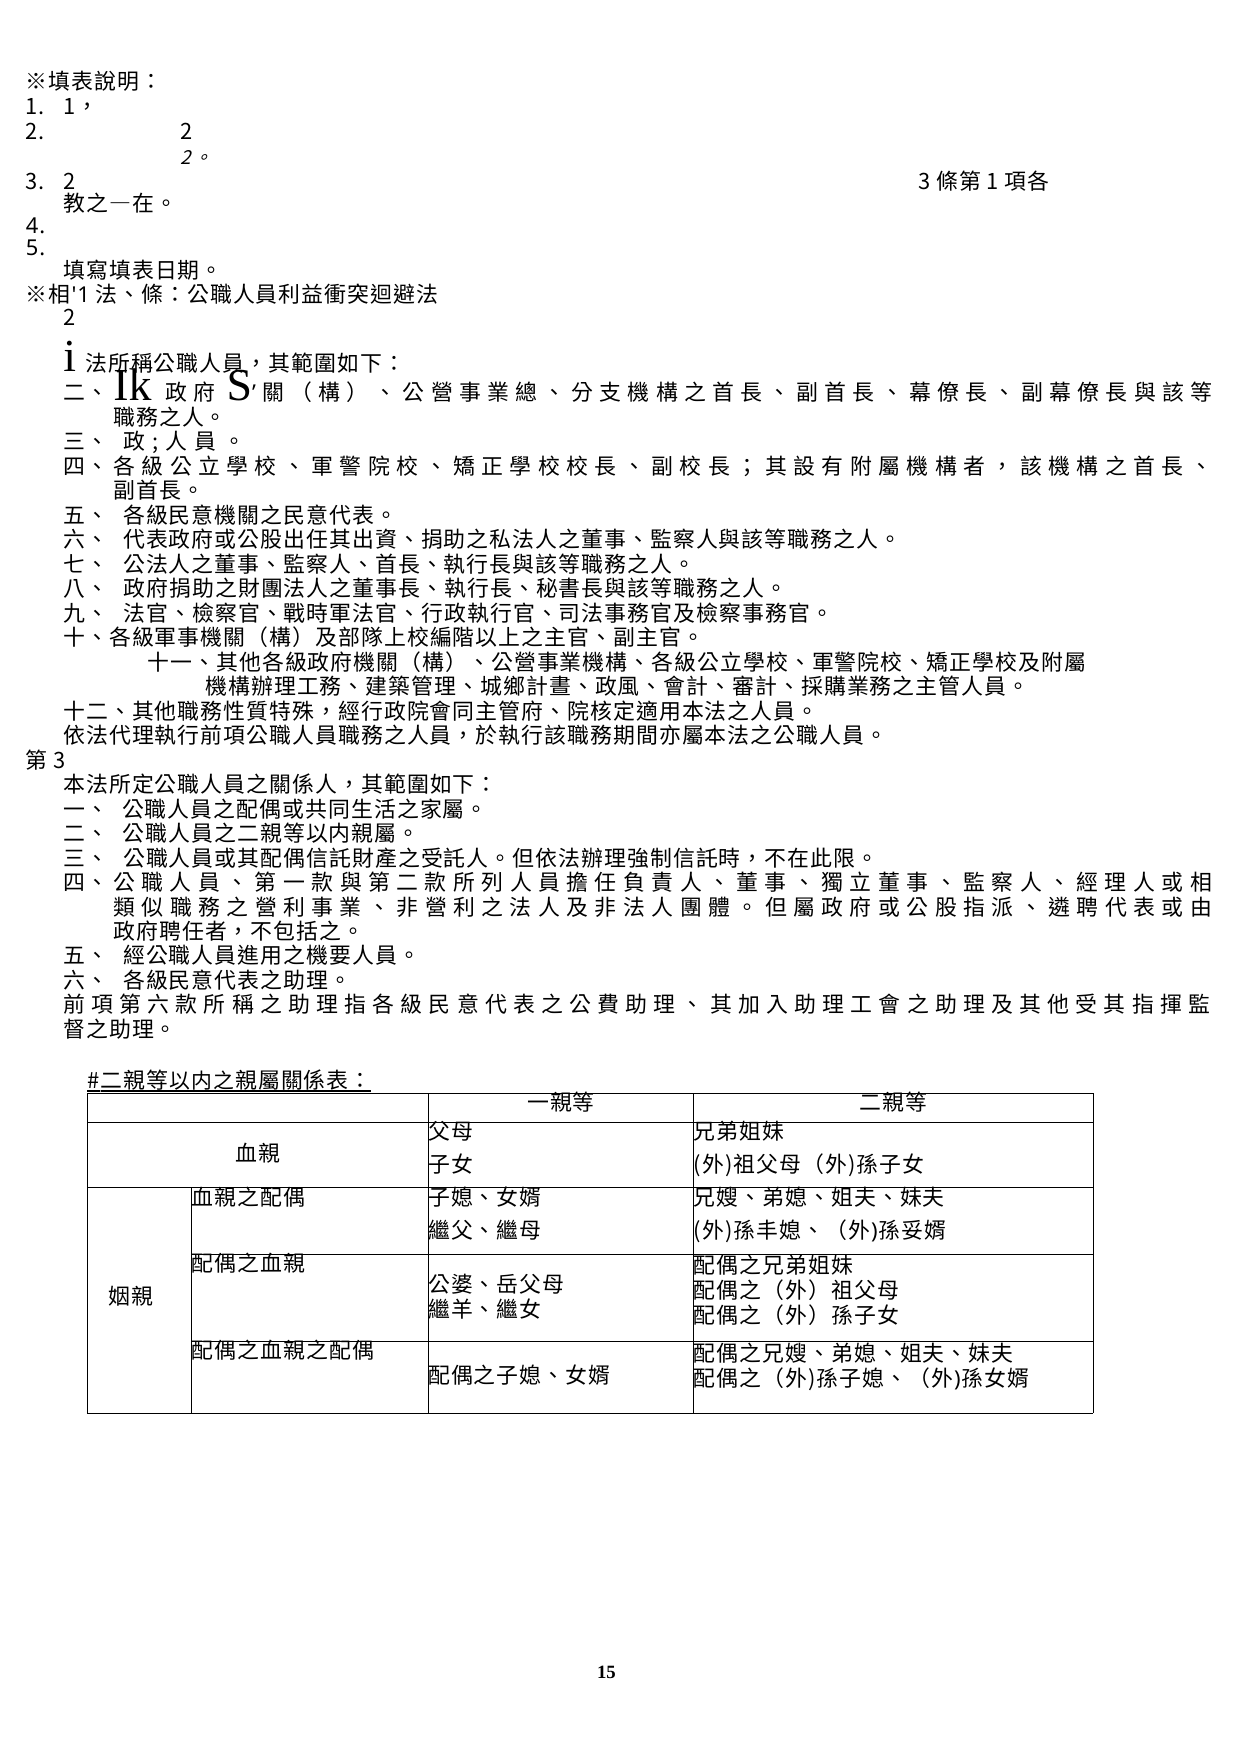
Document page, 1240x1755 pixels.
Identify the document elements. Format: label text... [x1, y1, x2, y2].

text 四、 各級公立學校、軍警院校、矯正學校校長、副校長；其設有附屬機構者，該機構之首長、 副首長。 [63, 455, 1215, 504]
text 二、 公職人員之二親等以内親屬。 [63, 822, 1215, 846]
text 十二、其他職務性質特殊，經行政院會同主管府、院核定適用本法之人員。 [63, 699, 1215, 724]
table_cell 配偶之兄嫂、弟媳、姐夫、妹夫 配偶之（外)孫子媳、（外)孫女婿 [694, 1391, 1093, 1413]
text 四、 公職人員、第一款與第二款所列人員擔任負責人、董事、獨立董事、監察人、經理人或相 類似職務之營利事業、非營利之法人及非法人團體。但屬政府或公股指派、遴聘代表或由 政府聘任者，不包括之。 [63, 871, 1215, 944]
text 5. [26, 238, 1215, 260]
table_cell [192, 1221, 428, 1254]
text 六、 各級民意代表之助理。 [63, 969, 1215, 993]
text 填寫填表日期。 [63, 260, 1215, 283]
table_cell [88, 1221, 191, 1254]
text 前項第六款所稱之助理指各級民意代表之公費助理、其加入助理工會之助理及其他受其指揮監 督之助理。 [63, 993, 1215, 1042]
table_cell 配偶之血親 [192, 1276, 428, 1341]
table_header 一親等 [429, 1115, 693, 1122]
text 教之—在。 [63, 194, 1215, 216]
table_cell 兄嫂、弟媳、姐夫、妹夫 [694, 1209, 1093, 1221]
table_cell 血親 [88, 1123, 428, 1143]
text 五、 經公職人員進用之機要人員。 [63, 944, 1215, 969]
table_cell (外)祖父母（外)孫子女 [694, 1177, 1093, 1187]
text 十、各級軍事機關（構）及部隊上校編階以上之主官、副主官。 [63, 626, 1215, 651]
text 八、 政府捐助之財團法人之董事長、執行長、秘書長與該等職務之人。 [63, 577, 1215, 602]
text #二親等以内之親屬關係表： [87, 1071, 1093, 1093]
table_cell 配偶之子媳、女婿 [429, 1342, 693, 1366]
table_cell 血親之配偶 [192, 1209, 428, 1221]
table_cell 姻親 [88, 1254, 191, 1341]
table_cell 配偶之子媳、女婿 [429, 1388, 693, 1413]
table_cell 子女 [429, 1177, 693, 1187]
table_cell (外)孫丰媳、（外)孫妥婿 [694, 1243, 1093, 1254]
table_header [88, 1094, 428, 1122]
text 三、 政;人員。 [63, 430, 1215, 455]
table_cell [88, 1341, 191, 1413]
table_cell 配偶之血親之配偶 [192, 1363, 428, 1413]
text 三、 公職人員或其配偶信託財產之受託人。但依法辦理強制信託時，不在此限。 [63, 846, 1215, 871]
text 第3 [26, 748, 1215, 773]
table_cell [88, 1188, 191, 1221]
text 五、 各級民意機關之民意代表。 [63, 504, 1215, 528]
text 依法代理執行前項公職人員職務之人員，於執行該職務期間亦屬本法之公職人員。 [63, 724, 1215, 748]
table_cell 繼父、繼母 [429, 1243, 693, 1254]
table_cell 兄弟姐妹 [694, 1144, 1093, 1155]
table_cell 配偶之兄弟姐妹 配偶之（外）祖父母 配偶之（外）孫子女 [694, 1329, 1093, 1341]
text ※相'1法、條：公職人員利益衝突迴避法 2 [26, 283, 1215, 330]
table_cell 子媳、女婿 [429, 1209, 693, 1221]
text ※填表說明： [26, 72, 1215, 94]
text 一、 公職人員之配偶或共同生活之家屬。 [63, 797, 1215, 822]
text 本法所定公職人員之關係人，其範圍如下： [63, 773, 1215, 797]
list 1， [26, 94, 1215, 119]
text 六、 代表政府或公股出任其出資、捐助之私法人之董事、監察人與該等職務之人。 [63, 528, 1215, 553]
text 七、 公法人之董事、監察人、首長、執行長與該等職務之人。 [63, 553, 1215, 577]
table_cell 公婆、岳父母 繼羊、繼女 [429, 1322, 693, 1341]
text 二、 Ik政府S’關（構）、公營事業總、分支機構之首長、副首長、幕僚長、副幕僚長與該等 職務之人。 [63, 381, 1215, 430]
table_header 二親等 [694, 1115, 1093, 1122]
table_cell 血親 [88, 1165, 428, 1187]
table_cell 公婆、岳父母 繼羊、繼女 [429, 1255, 693, 1273]
list 2 3條第1項各 [26, 169, 1215, 194]
text 十一、其他各級政府機關（構）、公營事業機構、各級公立學校、軍警院校、矯正學校及附屬 機構辦理工務、建築管理、城鄉計晝、政風、會計、審計、採購業務之主管人員。 [26, 651, 1209, 699]
list 2 2。 [26, 119, 1215, 169]
table_cell 父母 [429, 1144, 693, 1155]
text 4. [26, 216, 1215, 238]
text 九、 法官、檢察官、戰時軍法官、行政執行官、司法事務官及檢察事務官。 [63, 602, 1215, 626]
text i法所稱公職人員，其範圍如下： [63, 330, 1215, 381]
